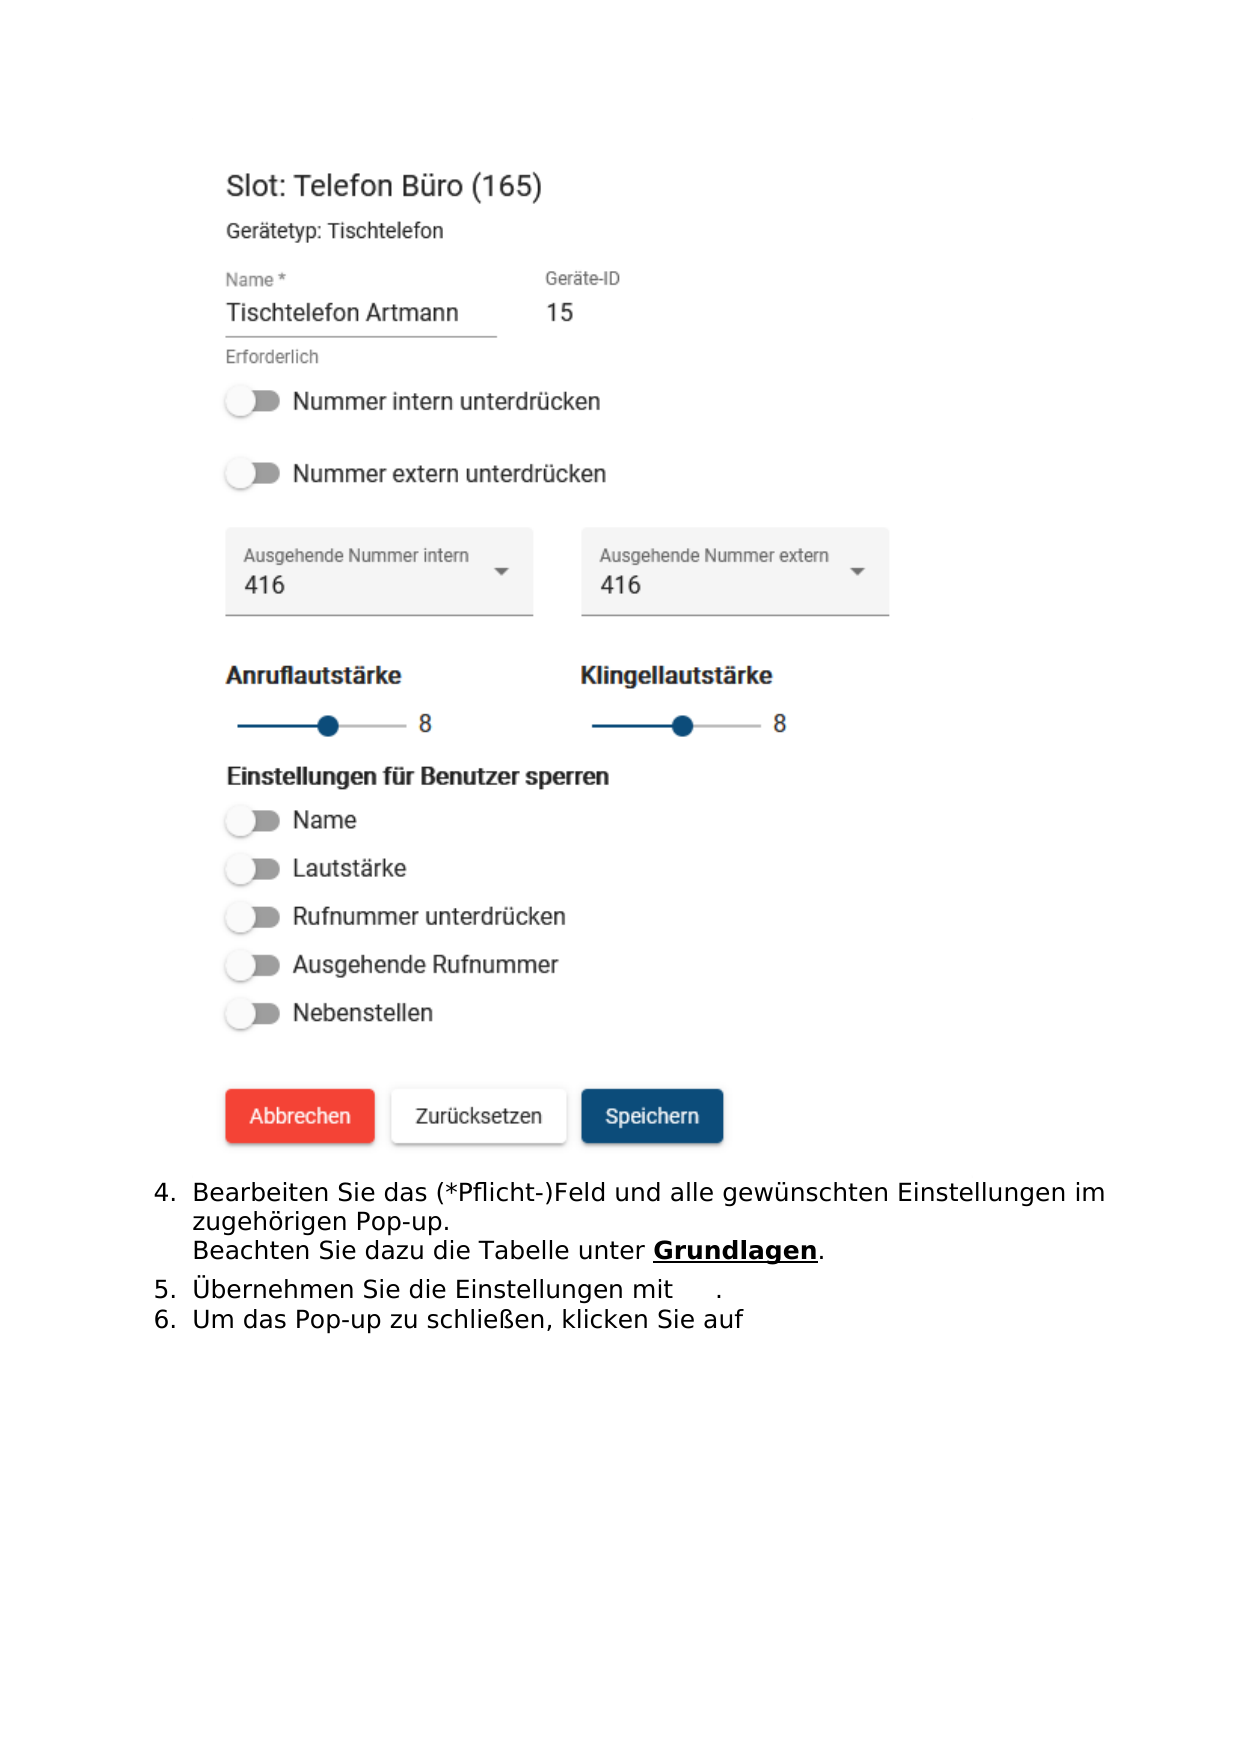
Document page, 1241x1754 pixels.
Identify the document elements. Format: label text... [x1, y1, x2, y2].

list [974, 118, 1122, 1178]
picture [192, 118, 974, 1178]
list Bearbeiten Sie das (*Pflicht-)Feld und alle gewünschten Einstellungen im zugehörigen Pop-up. Beachten Sie dazu die Tabelle unter Grundlagen. [177, 1178, 1122, 1265]
list Übernehmen Sie die Einstellungen mit . [177, 1265, 1122, 1305]
list Um das Pop-up zu schließen, klicken Sie auf [177, 1305, 1122, 1334]
list [177, 118, 192, 1178]
